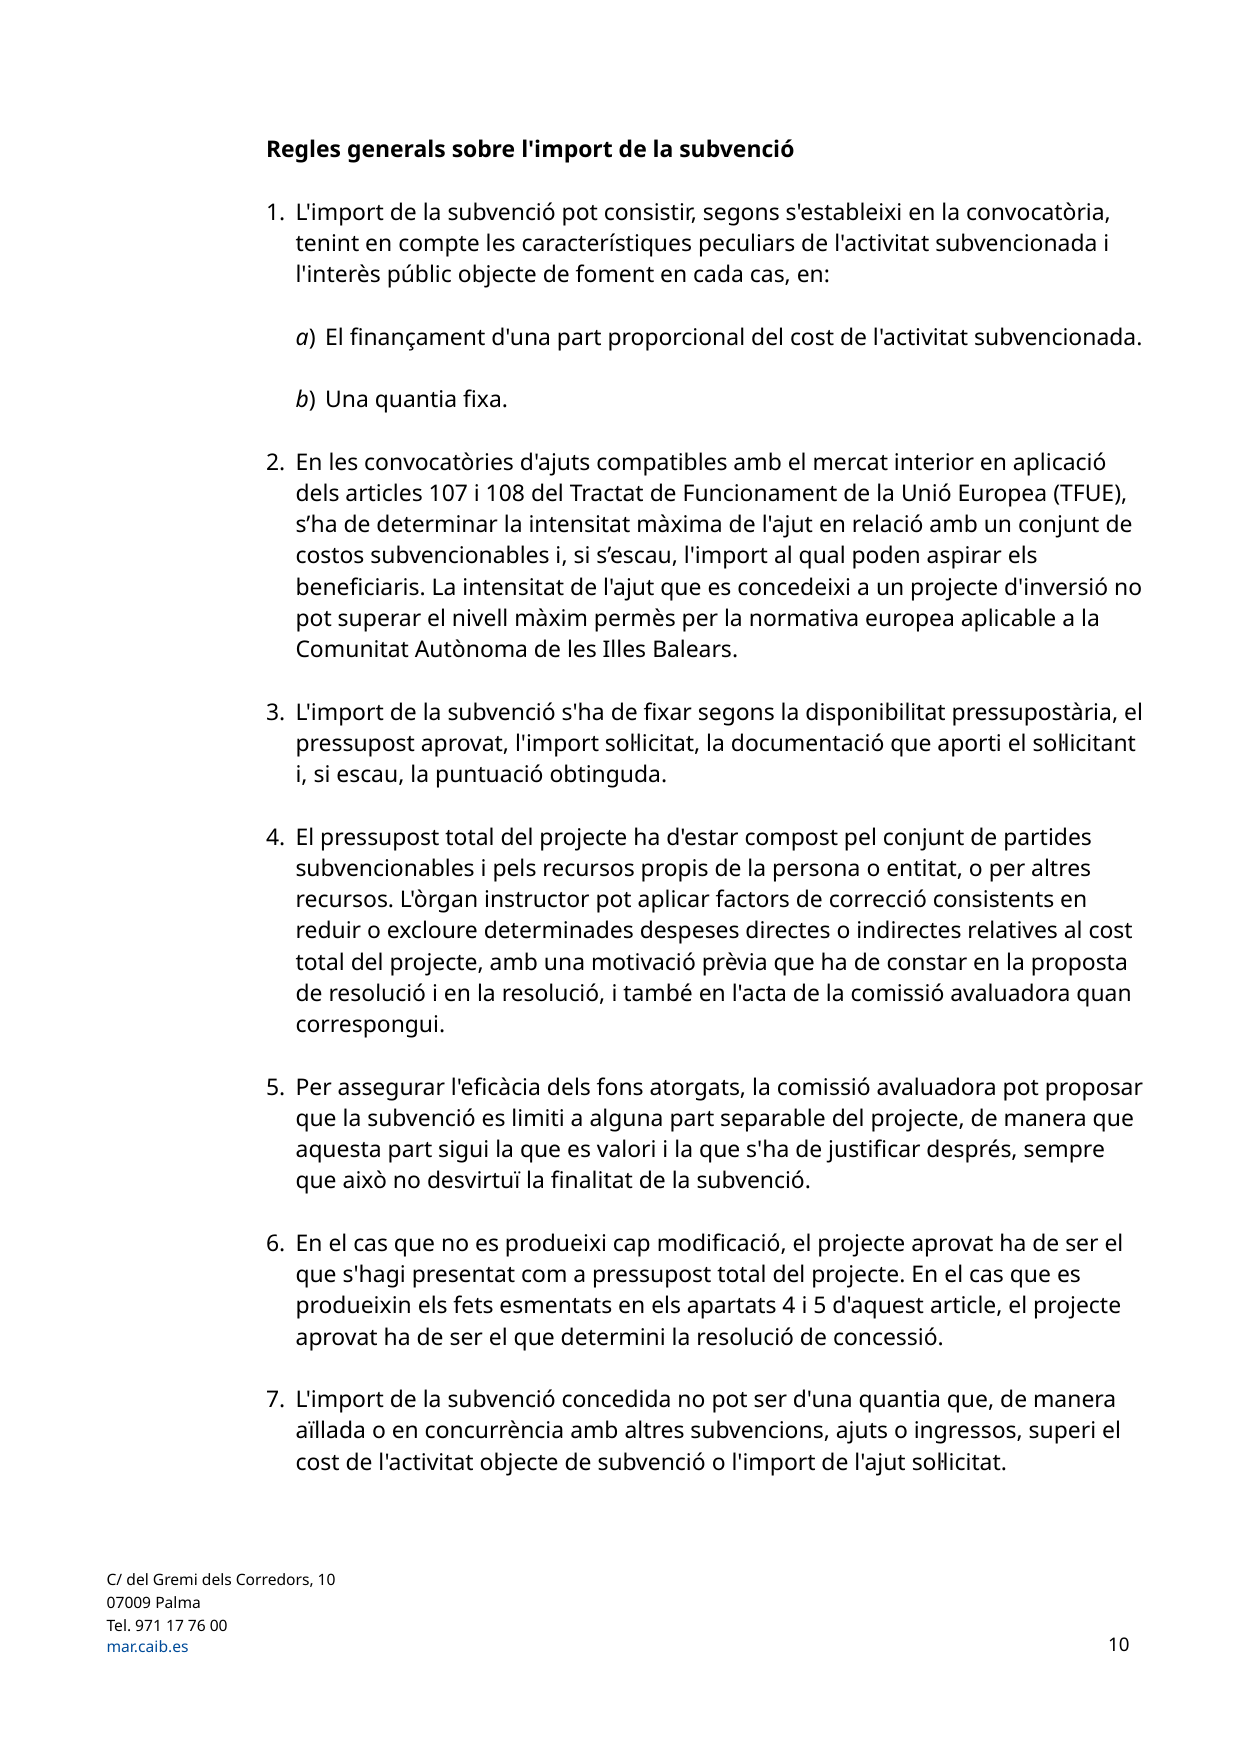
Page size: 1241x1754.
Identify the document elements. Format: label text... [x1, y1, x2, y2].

list El pressupost total del projecte ha d'estar compost pel conjunt de partides subvencionables i pels recursos propis de la persona o entitat, o per altres recursos. L'òrgan instructor pot aplicar factors de correcció consistents en reduir o excloure determinades despeses directes o indirectes relatives al cost total del projecte, amb una motivació prèvia que ha de constar en la proposta de resolució i en la resolució, i també en l'acta de la comissió avaluadora quan correspongui. [266, 820, 1152, 1039]
text b) Una quantia fixa. [295, 383, 1152, 414]
list L'import de la subvenció pot consistir, segons s'estableixi en la convocatòria, tenint en compte les característiques peculiars de l'activitat subvencionada i l'interès públic objecte de foment en cada cas, en: [266, 195, 1152, 289]
list L'import de la subvenció concedida no pot ser d'una quantia que, de manera aïllada o en concurrència amb altres subvencions, ajuts o ingressos, superi el cost de l'activitat objecte de subvenció o l'import de l'ajut sol·licitat. [266, 1383, 1152, 1477]
list L'import de la subvenció s'ha de fixar segons la disponibilitat pressupostària, el pressupost aprovat, l'import sol·licitat, la documentació que aporti el sol·licitant i, si escau, la puntuació obtinguda. [266, 695, 1152, 789]
text a) El finançament d'una part proporcional del cost de l'activitat subvencionada. [295, 320, 1152, 352]
list Per assegurar l'eficàcia dels fons atorgats, la comissió avaluadora pot proposar que la subvenció es limiti a alguna part separable del projecte, de manera que aquesta part sigui la que es valori i la que s'ha de justificar després, sempre que això no desvirtuï la finalitat de la subvenció. [266, 1070, 1152, 1195]
list En les convocatòries d'ajuts compatibles amb el mercat interior en aplicació dels articles 107 i 108 del Tractat de Funcionament de la Unió Europea (TFUE), s’ha de determinar la intensitat màxima de l'ajut en relació amb un conjunt de costos subvencionables i, si s’escau, l'import al qual poden aspirar els beneficiaris. La intensitat de l'ajut que es concedeixi a un projecte d'inversió no pot superar el nivell màxim permès per la normativa europea aplicable a la Comunitat Autònoma de les Illes Balears. [266, 445, 1152, 664]
text Regles generals sobre l'import de la subvenció [266, 133, 1152, 164]
list En el cas que no es produeixi cap modificació, el projecte aprovat ha de ser el que s'hagi presentat com a pressupost total del projecte. En el cas que es produeixin els fets esmentats en els apartats 4 i 5 d'aquest article, el projecte aprovat ha de ser el que determini la resolució de concessió. [266, 1227, 1152, 1352]
